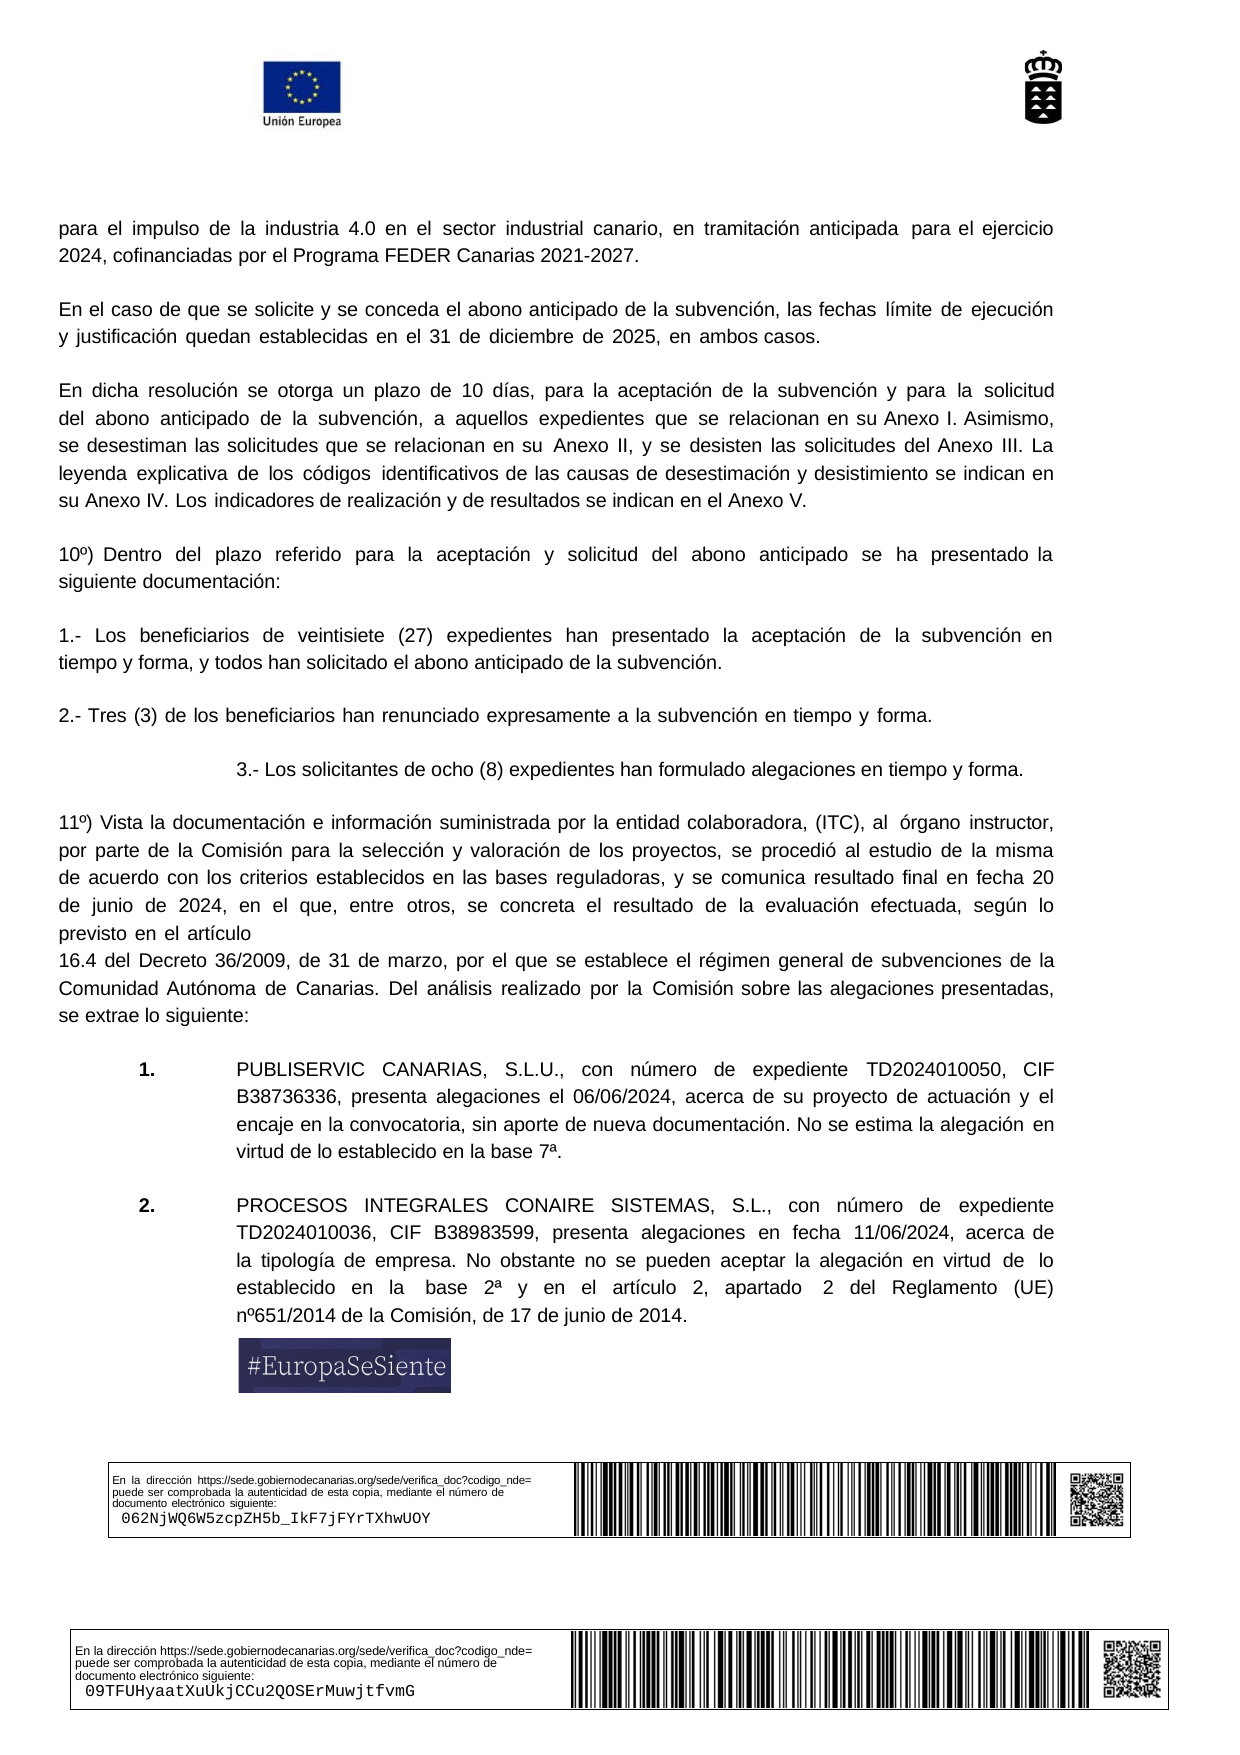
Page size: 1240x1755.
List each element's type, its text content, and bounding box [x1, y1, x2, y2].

text 10º) Dentro del plazo referido para la aceptación y solicitud del abono anticipado se ha presentado la siguiente documentación: [58, 543, 1054, 593]
text 1.- Los beneficiarios de veintisiete (27) expedientes han presentado la aceptación de la subvención en tiempo y forma, y todos han solicitado el abono anticipado de la subvención. [58, 623, 1054, 674]
text para el impulso de la industria 4.0 en el sector industrial canario, en tramitación anticipada para el ejercicio 2024, cofinanciadas por el Programa FEDER Canarias 2021-2027. [58, 217, 1054, 267]
text En el caso de que se solicite y se conceda el abono anticipado de la subvención, las fechas límite de ejecución y justificación quedan establecidas en el 31 de diciembre de 2025, en ambos casos. [58, 298, 1054, 348]
text 3.- Los solicitantes de ocho (8) expedientes han formulado alegaciones en tiempo y forma. [236, 758, 1181, 781]
text 16.4 del Decreto 36/2009, de 31 de marzo, por el que se establece el régimen general de subvenciones de la Comunidad Autónoma de Canarias. Del análisis realizado por la Comisión sobre las alegaciones presentadas, se extrae lo siguiente: [58, 949, 1054, 1027]
list PROCESOS INTEGRALES CONAIRE SISTEMAS, S.L., con número de expediente TD2024010036, CIF B38983599, presenta alegaciones en fecha 11/06/2024, acerca de la tipología de empresa. No obstante no se pueden aceptar la alegación en virtud de lo establecido en la base 2ª y en el artículo 2, apartado 2 del Reglamento (UE) nº651/2014 de la Comisión, de 17 de junio de 2014. [139, 1193, 1055, 1327]
list PUBLISERVIC CANARIAS, S.L.U., con número de expediente TD2024010050, CIF B38736336, presenta alegaciones el 06/06/2024, acerca de su proyecto de actuación y el encaje en la convocatoria, sin aporte de nueva documentación. No se estima la alegación en virtud de lo establecido en la base 7ª. [139, 1057, 1055, 1163]
text En dicha resolución se otorga un plazo de 10 días, para la aceptación de la subvención y para la solicitud del abono anticipado de la subvención, a aquellos expedientes que se relacionan en su Anexo I. Asimismo, se desestiman las solicitudes que se relacionan en su Anexo II, y se desisten las solicitudes del Anexo III. La leyenda explicativa de los códigos identificativos de las causas de desestimación y desistimiento se indican en su Anexo IV. Los indicadores de realización y de resultados se indican en el Anexo V. [58, 379, 1055, 512]
text 11º) Vista la documentación e información suministrada por la entidad colaboradora, (ITC), al órgano instructor, por parte de la Comisión para la selección y valoración de los proyectos, se procedió al estudio de la misma de acuerdo con los criterios establecidos en las bases reguladoras, y se comunica resultado final en fecha 20 de junio de 2024, en el que, entre otros, se concreta el resultado de la evaluación efectuada, según lo previsto en el artículo [58, 811, 1055, 944]
text 2.- Tres (3) de los beneficiarios han renunciado expresamente a la subvención en tiempo y forma. [58, 704, 1054, 727]
